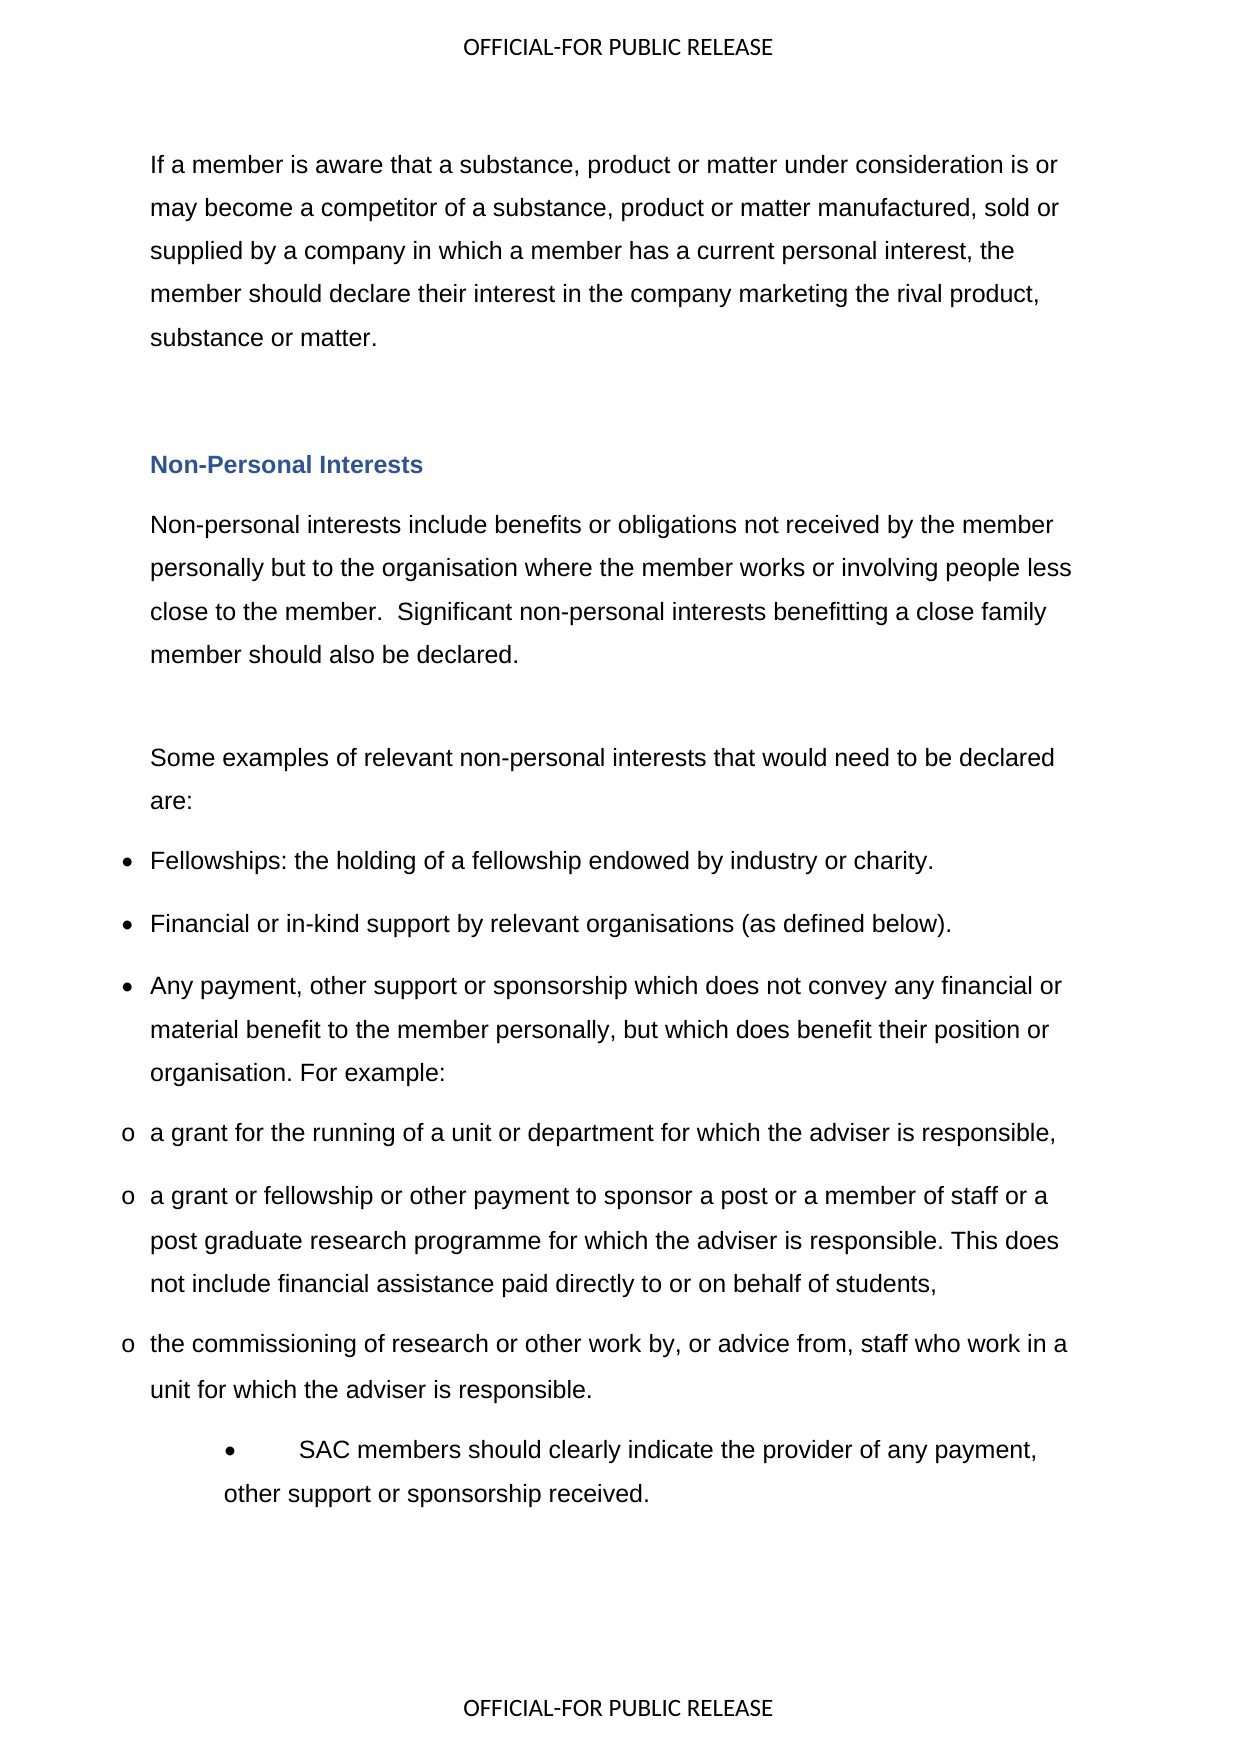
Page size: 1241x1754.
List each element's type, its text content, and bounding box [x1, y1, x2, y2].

text If a member is aware that a substance, product or matter under consideration is or may become a competitor of a substance, product or matter manufactured, sold or supplied by a company in which a member has a current personal interest, the member should declare their interest in the company marketing the rival product, substance or matter. [150, 150, 1089, 351]
list a grant for the running of a unit or department for which the adviser is responsible, [121, 1118, 1089, 1149]
list SAC members should clearly indicate the provider of any payment, other support or sponsorship received. [224, 1434, 1090, 1508]
list Fellowships: the holding of a fellowship endowed by industry or charity. [121, 845, 1090, 876]
list Financial or in-kind support by relevant organisations (as defined below). [121, 908, 1090, 938]
subtitle Non-Personal Interests [150, 450, 1090, 479]
list Any payment, other support or sponsorship which does not convey any financial or material benefit to the member personally, but which does benefit their position or organisation. For example: [121, 970, 1090, 1087]
text Non-personal interests include benefits or obligations not received by the member personally but to the organisation where the member works or involving people less close to the member. Significant non-personal interests benefitting a close family member should also be declared. [150, 510, 1089, 668]
text Some examples of relevant non-personal interests that would need to be declared are: [150, 742, 1090, 814]
list the commissioning of research or other work by, or advice from, staff who work in a unit for which the adviser is responsible. [121, 1329, 1089, 1403]
list a grant or fellowship or other payment to sponsor a post or a member of staff or a post graduate research programme for which the adviser is responsible. This does not include financial assistance paid directly to or on behalf of students, [121, 1181, 1089, 1298]
